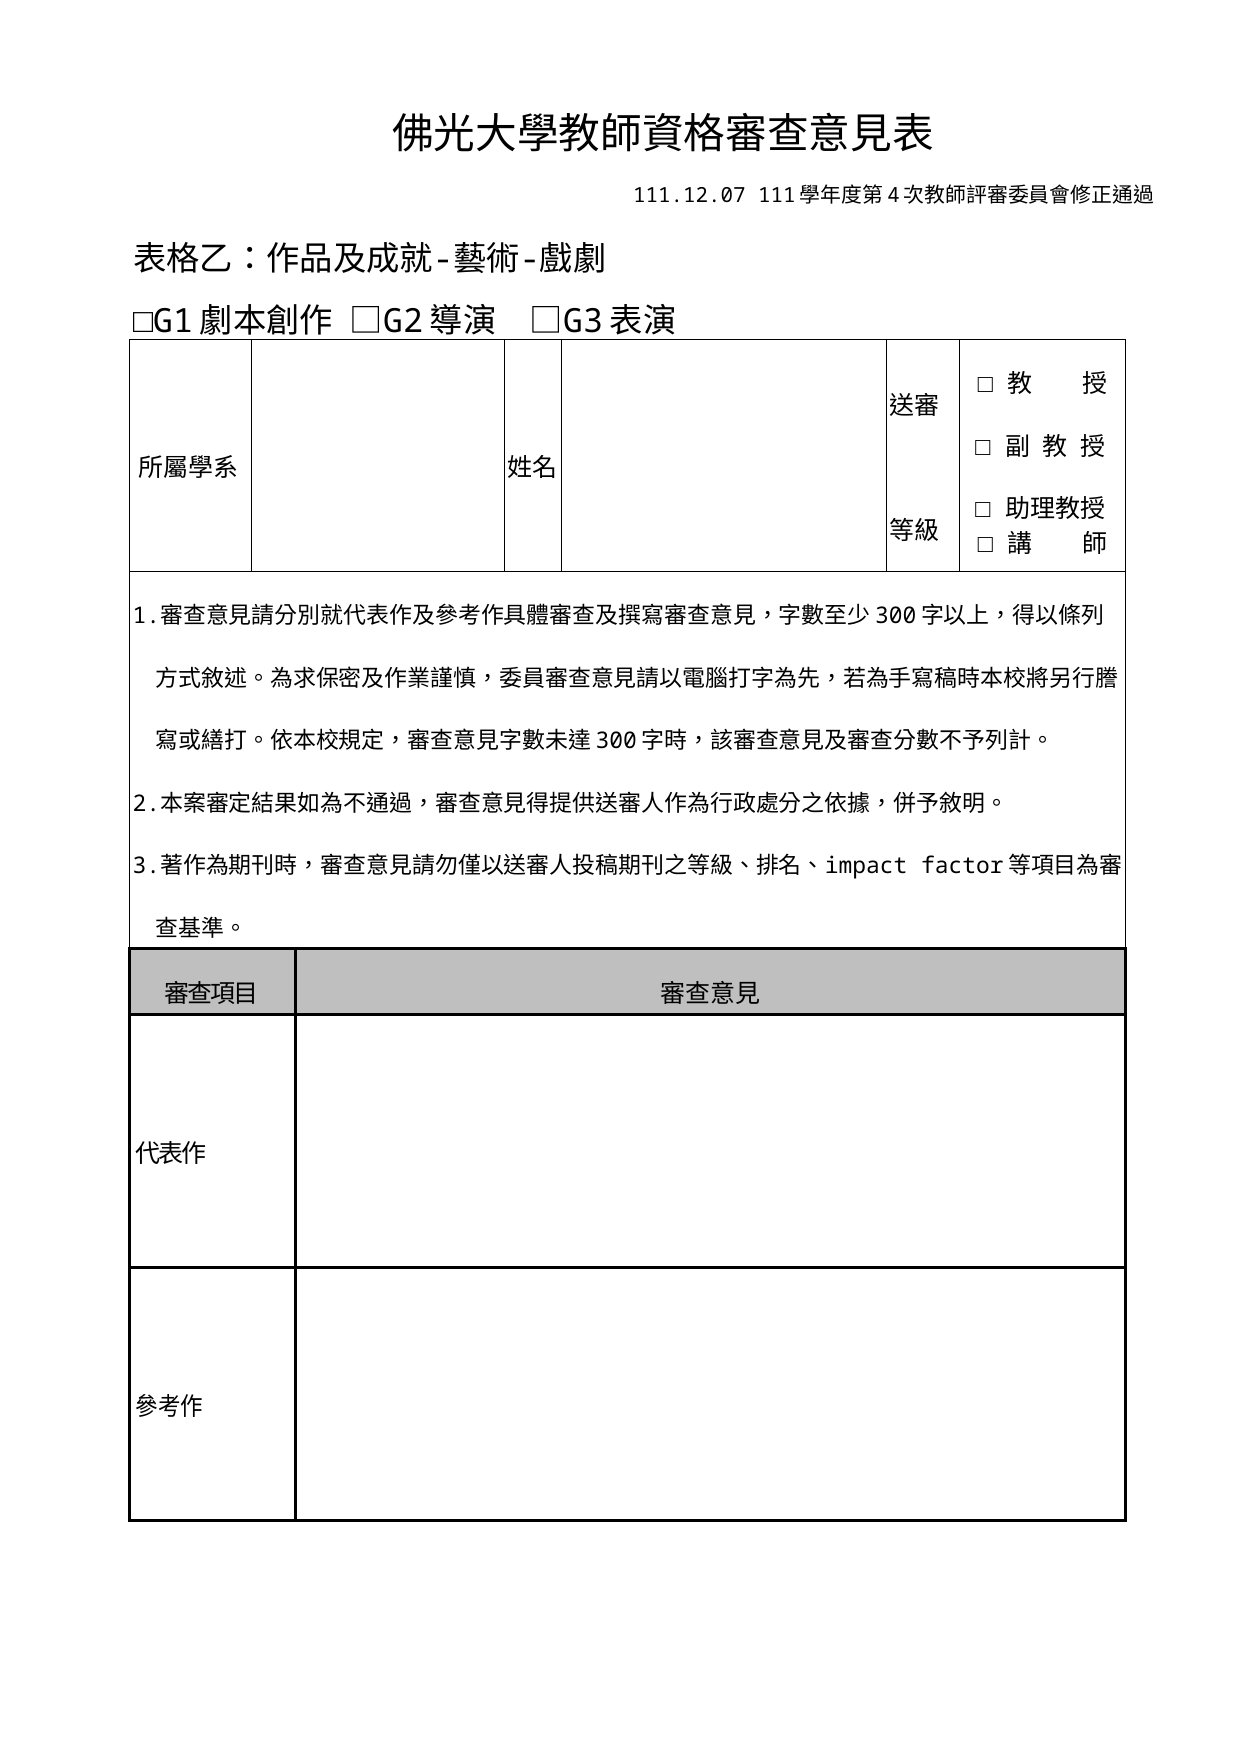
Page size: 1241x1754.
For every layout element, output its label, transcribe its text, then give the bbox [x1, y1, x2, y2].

table_cell 1.審查意見請分別就代表作及參考作具體審查及撰寫審查意見，字數至少300字以上，得以條列方式敘述。為求保密及作業謹慎，委員審查意見請以電腦打字為先，若為手寫稿時本校將另行謄寫或繕打。依本校規定，審查意見字數未達300字時，該審查意見及審查分數不予列計。 2.本案審定結果如為不通過，審查意見得提供送審人作為行政處分之依據，併予敘明。 3.著作為期刊時，審查意見請勿僅以送審人投稿期刊之等級、排名、impact factor等項目為審查基準。 [130, 572, 1125, 947]
table_header 所屬學系 [130, 340, 251, 571]
table_cell 參考作 [131, 1269, 294, 1519]
text 111.12.07 111學年度第4次教師評審委員會修正通過 [633, 151, 1213, 214]
table_cell [297, 1016, 1124, 1266]
table_cell [297, 1269, 1124, 1519]
table_cell 審查項目 [131, 950, 294, 1013]
text 表格乙：作品及成就-藝術-戲劇 [133, 214, 1122, 276]
table_header 送審 等級 [887, 340, 959, 571]
table_header [562, 340, 886, 571]
table_cell 審查意見 [297, 950, 1124, 1013]
text □G1劇本創作 □G2導演 □G3表演 [133, 276, 1122, 339]
table_header 姓名 [505, 340, 561, 571]
table_header [252, 340, 504, 571]
text 佛光大學教師資格審查意見表 [133, 89, 1213, 151]
table_cell 代表作 [131, 1016, 294, 1266]
table_header □ 教 授 □ 副 教 授 □ 助理教授 □ 講 師 [960, 340, 1125, 571]
